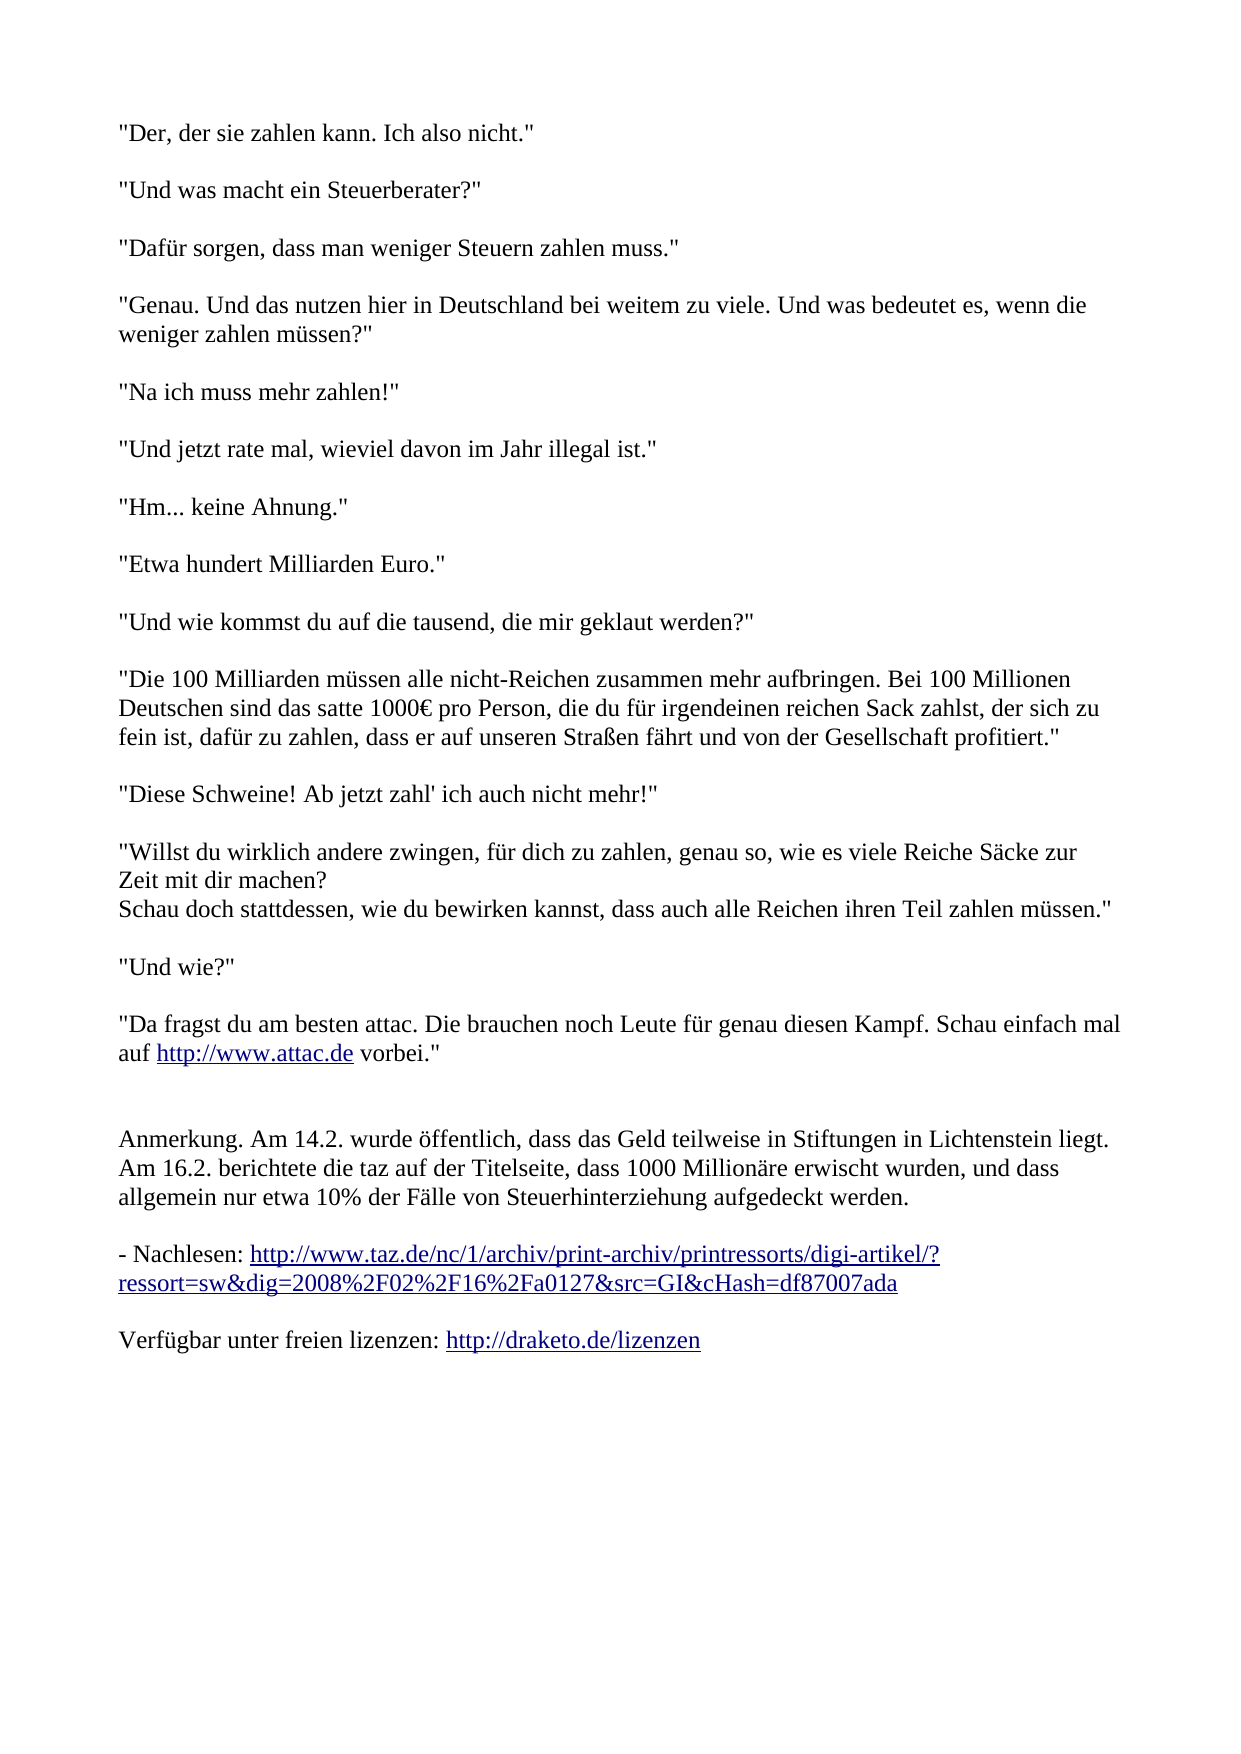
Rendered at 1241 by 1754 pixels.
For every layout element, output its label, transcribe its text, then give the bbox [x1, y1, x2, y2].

text "Und was macht ein Steuerberater?" [118, 176, 1122, 204]
text "Genau. Und das nutzen hier in Deutschland bei weitem zu viele. Und was bedeutet es, wenn die weniger zahlen müssen?" [118, 291, 1122, 348]
text "Da fragst du am besten attac. Die brauchen noch Leute für genau diesen Kampf. Schau einfach mal auf http://www.attac.de vorbei." [118, 1009, 1122, 1067]
text "Hm... keine Ahnung." [118, 492, 1122, 521]
text Verfügbar unter freien lizenzen: http://draketo.de/lizenzen [118, 1326, 1122, 1354]
text "Und wie kommst du auf die tausend, die mir geklaut werden?" [118, 607, 1122, 636]
text "Diese Schweine! Ab jetzt zahl' ich auch nicht mehr!" [118, 779, 1122, 808]
text Anmerkung. Am 14.2. wurde öffentlich, dass das Geld teilweise in Stiftungen in Lichtenstein liegt. Am 16.2. berichtete die taz auf der Titelseite, dass 1000 Millionäre erwischt wurden, und dass allgemein nur etwa 10% der Fälle von Steuerhinterziehung aufgedeckt werden. [118, 1124, 1122, 1211]
text Schau doch stattdessen, wie du bewirken kannst, dass auch alle Reichen ihren Teil zahlen müssen." [118, 894, 1122, 923]
text "Und wie?" [118, 952, 1122, 981]
text "Und jetzt rate mal, wieviel davon im Jahr illegal ist." [118, 434, 1122, 463]
text "Na ich muss mehr zahlen!" [118, 377, 1122, 406]
text "Willst du wirklich andere zwingen, für dich zu zahlen, genau so, wie es viele Reiche Säcke zur Zeit mit dir machen? [118, 837, 1122, 894]
text "Dafür sorgen, dass man weniger Steuern zahlen muss." [118, 233, 1122, 262]
text "Der, der sie zahlen kann. Ich also nicht." [118, 118, 1122, 147]
text "Etwa hundert Milliarden Euro." [118, 549, 1122, 578]
text - Nachlesen: http://www.taz.de/nc/1/archiv/print-archiv/printressorts/digi-artikel/?ressort=sw&dig=2008%2F02%2F16%2Fa0127&src=GI&cHash=df87007ada [118, 1239, 1122, 1297]
text "Die 100 Milliarden müssen alle nicht-Reichen zusammen mehr aufbringen. Bei 100 Millionen Deutschen sind das satte 1000€ pro Person, die du für irgendeinen reichen Sack zahlst, der sich zu fein ist, dafür zu zahlen, dass er auf unseren Straßen fährt und von der Gesellschaft profitiert." [118, 664, 1122, 751]
